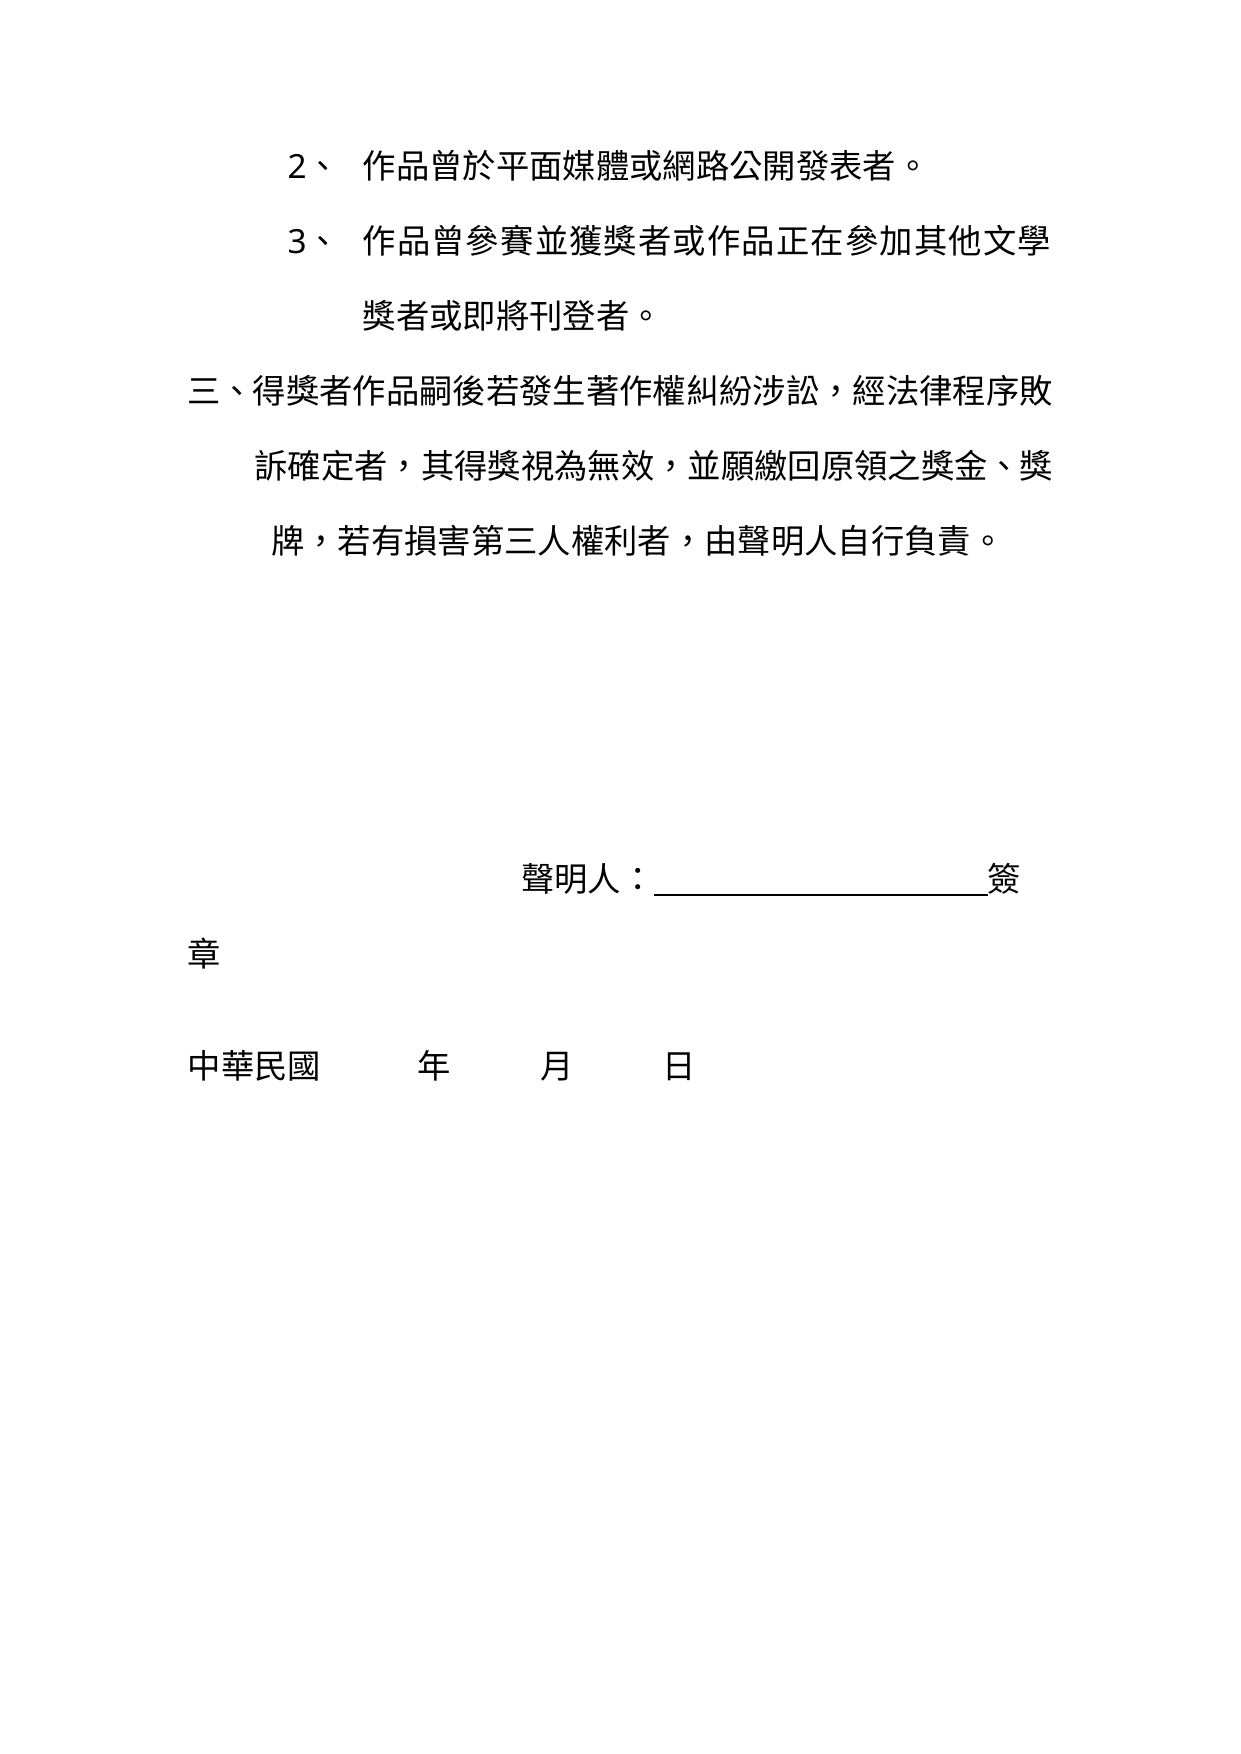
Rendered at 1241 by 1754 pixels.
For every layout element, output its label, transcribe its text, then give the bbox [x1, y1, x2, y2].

text 訴確定者，其得獎視為無效，並願繳回原領之獎金、獎牌，若有損害第三人權利者，由聲明人自行負責。 [254, 427, 1053, 577]
list 作品曾於平面媒體或網路公開發表者。 [287, 127, 1053, 202]
text 中華民國 年 月 日 [187, 1027, 1053, 1102]
text 聲明人： 簽章 [187, 839, 1053, 989]
list 作品曾參賽並獲獎者或作品正在參加其他文學獎者或即將刊登者。 [287, 202, 1053, 352]
text 三、得獎者作品嗣後若發生著作權糾紛涉訟，經法律程序敗 [187, 352, 1053, 427]
